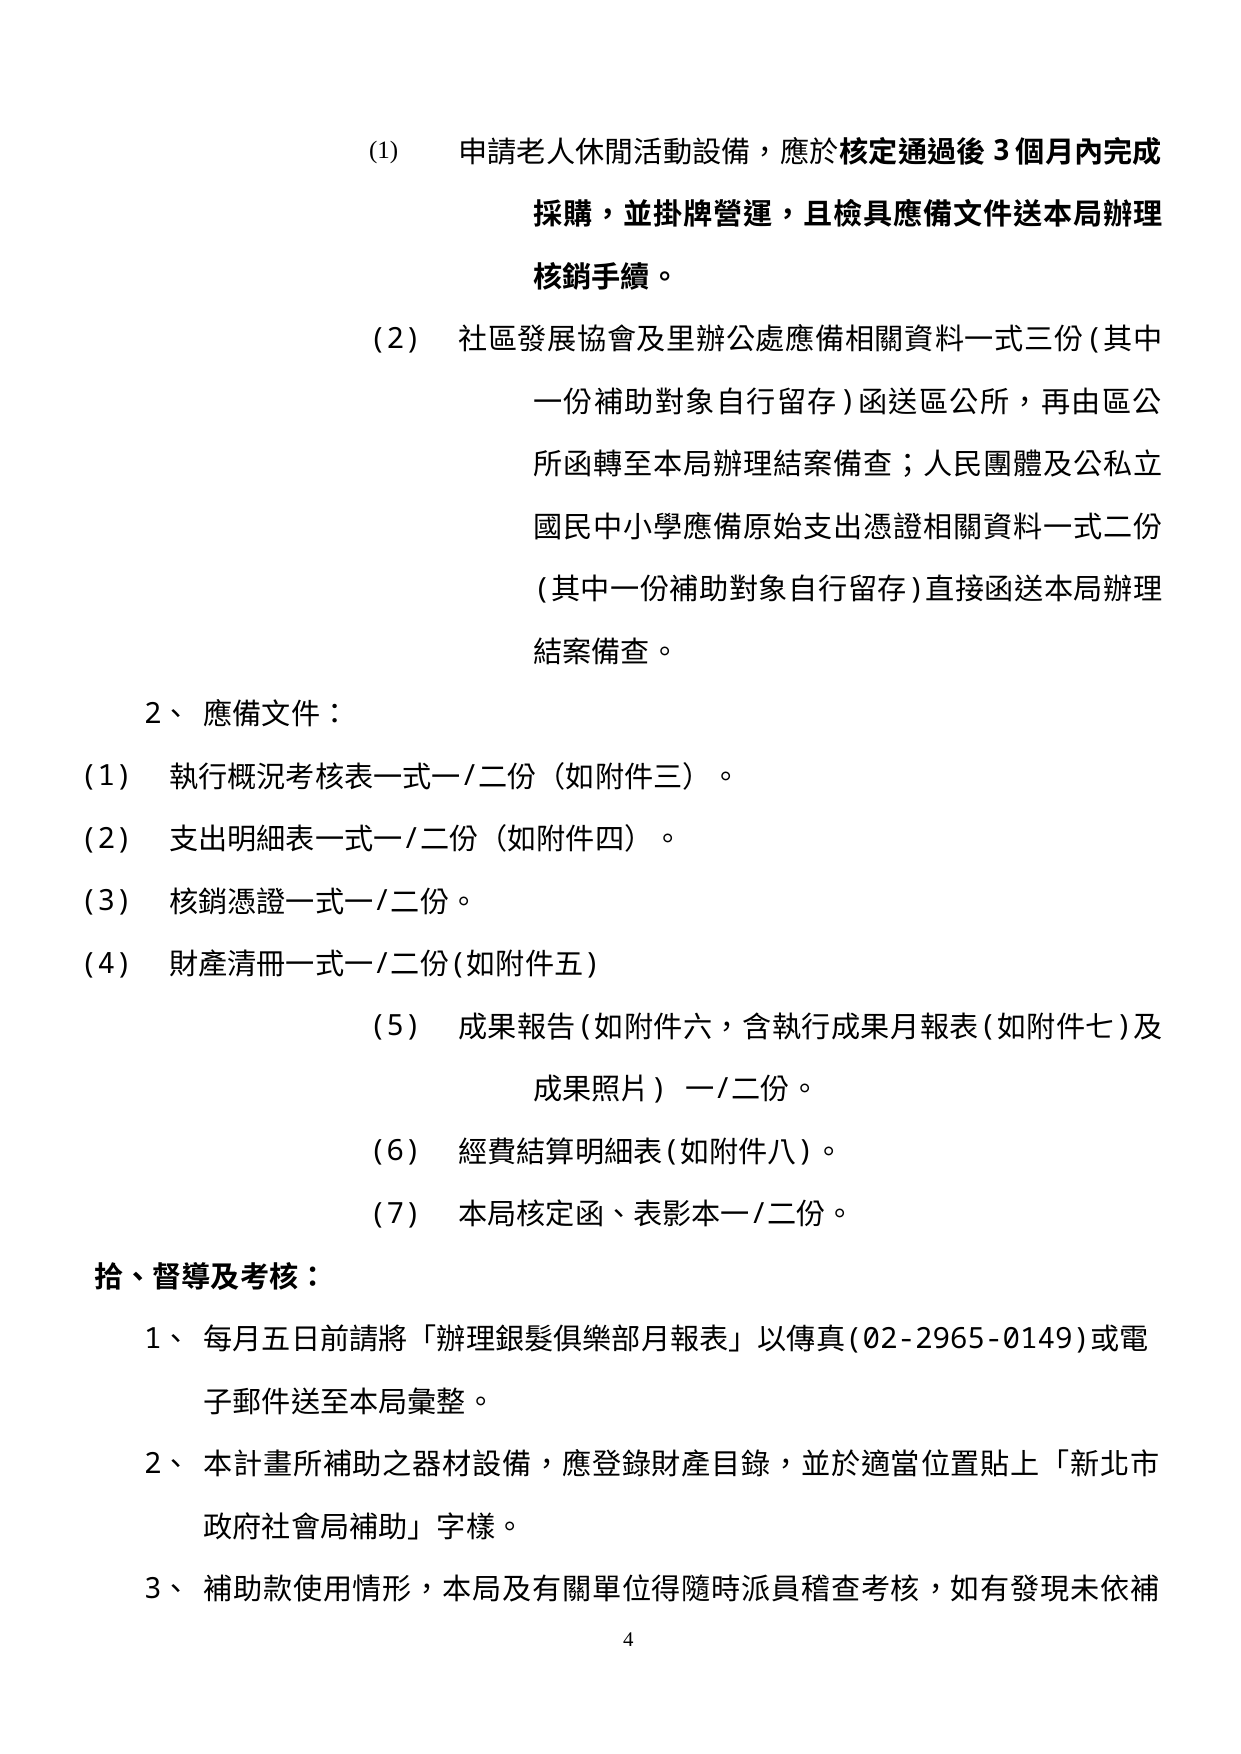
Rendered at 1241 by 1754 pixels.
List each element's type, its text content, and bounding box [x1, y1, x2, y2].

text 拾、督導及考核： [94, 1233, 1162, 1295]
list 申請老人休閒活動設備，應於核定通過後3個月內完成採購，並掛牌營運，且檢具應備文件送本局辦理核銷手續。 [369, 108, 1162, 295]
list 本局核定函、表影本一/二份。 [369, 1170, 1162, 1233]
list 每月五日前請將「辦理銀髮俱樂部月報表」以傳真(02-2965-0149)或電子郵件送至本局彙整。 [144, 1295, 1162, 1420]
list 財產清冊一式一/二份(如附件五) [80, 920, 1162, 983]
list 社區發展協會及里辦公處應備相關資料一式三份(其中一份補助對象自行留存)函送區公所，再由區公所函轉至本局辦理結案備查；人民團體及公私立國民中小學應備原始支出憑證相關資料一式二份(其中一份補助對象自行留存)直接函送本局辦理結案備查。 [369, 295, 1162, 670]
list 支出明細表一式一/二份（如附件四）。 [80, 795, 1162, 858]
list 補助款使用情形，本局及有關單位得隨時派員稽查考核，如有發現未依補 [144, 1545, 1162, 1608]
list 應備文件： [144, 670, 1162, 733]
list 本計畫所補助之器材設備，應登錄財產目錄，並於適當位置貼上「新北市政府社會局補助」字樣。 [144, 1420, 1162, 1545]
list 經費結算明細表(如附件八)。 [369, 1108, 1162, 1170]
list 執行概況考核表一式一/二份（如附件三）。 [80, 733, 1162, 795]
list 成果報告(如附件六，含執行成果月報表(如附件七)及成果照片) 一/二份。 [369, 983, 1162, 1108]
list 核銷憑證一式一/二份。 [80, 858, 1162, 920]
